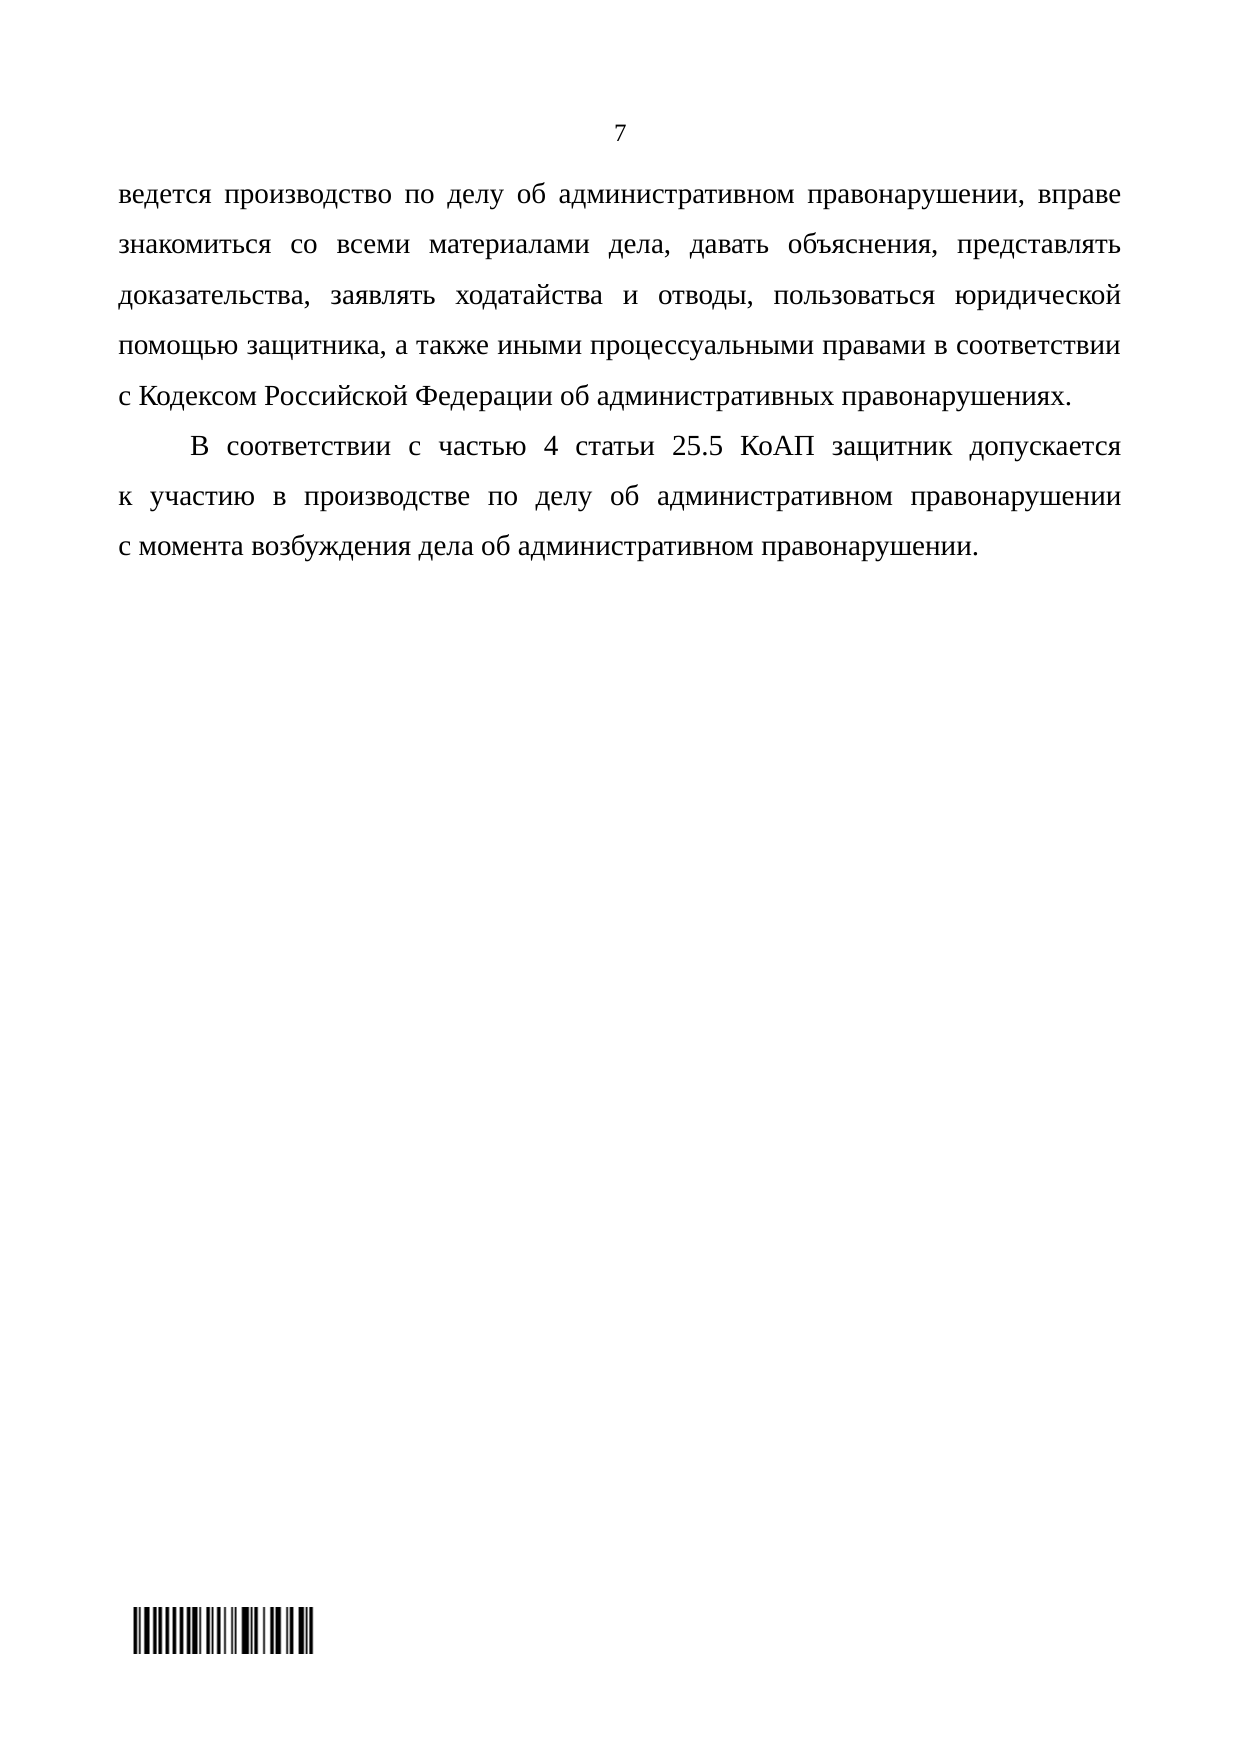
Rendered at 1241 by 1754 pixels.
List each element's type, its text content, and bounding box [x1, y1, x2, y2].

text ведется производство по делу об административном правонарушении, вправе знакомиться со всеми материалами дела, давать объяснения, представлять доказательства, заявлять ходатайства и отводы, пользоваться юридической помощью защитника, а также иными процессуальными правами в соответствии с Кодексом Российской Федерации об административных правонарушениях. [118, 176, 1122, 411]
picture [118, 1607, 331, 1654]
text В соответствии с частью 4 статьи 25.5 КоАП защитник допускается к участию в производстве по делу об административном правонарушении с момента возбуждения дела об административном правонарушении. [118, 428, 1122, 562]
